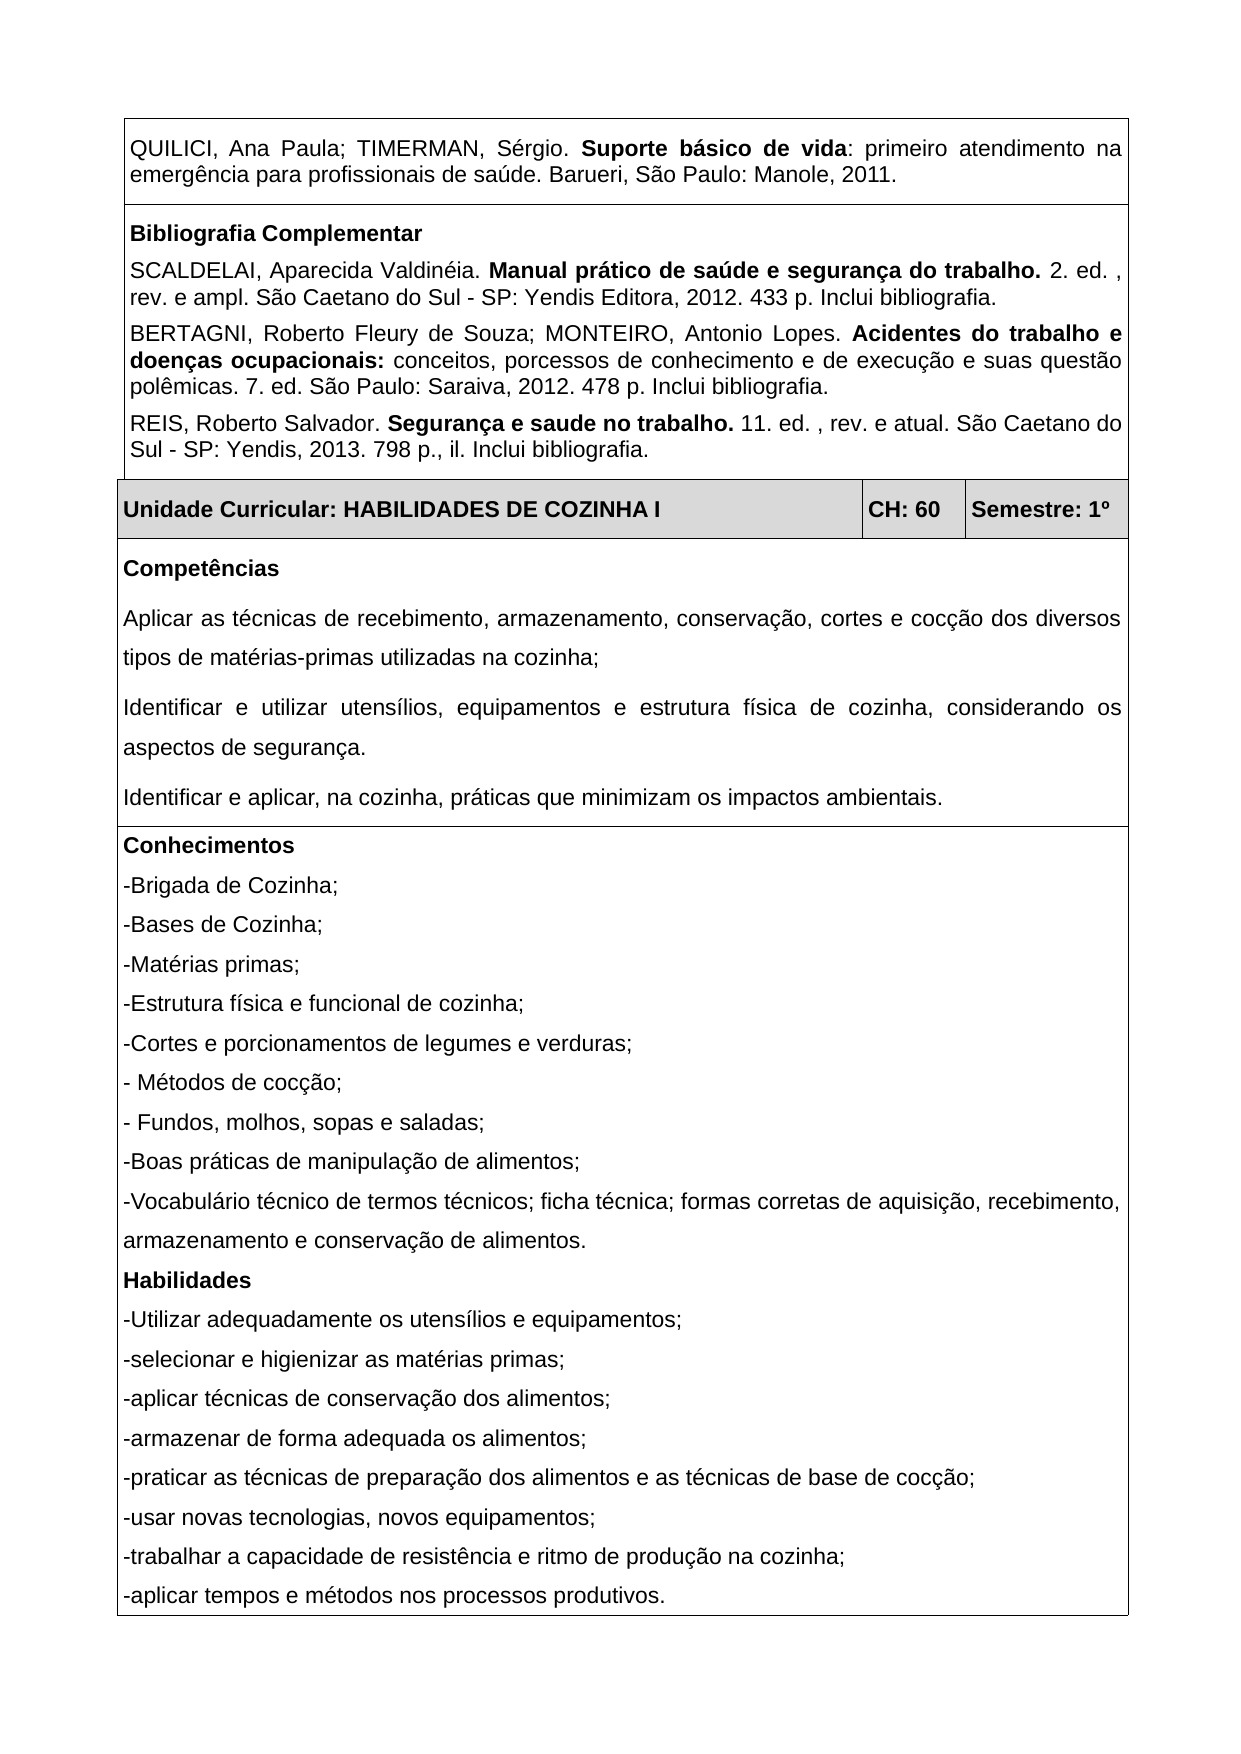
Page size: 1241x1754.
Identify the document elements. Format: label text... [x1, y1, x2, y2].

table_cell Competências Aplicar as técnicas de recebimento, armazenamento, conservação, cortes e cocção dos diversos tipos de matérias-primas utilizadas na cozinha; Identificar e utilizar utensílios, equipamentos e estrutura física de cozinha, considerando os aspectos de segurança. Identificar e aplicar, na cozinha, práticas que minimizam os impactos ambientais. [118, 539, 1128, 826]
table_cell QUILICI, Ana Paula; TIMERMAN, Sérgio. Suporte básico de vida: primeiro atendimento na emergência para profissionais de saúde. Barueri, São Paulo: Manole, 2011. [125, 119, 1128, 204]
table_header CH: 60 [863, 480, 965, 538]
table_header Unidade Curricular: HABILIDADES DE COZINHA I [118, 480, 862, 538]
table_header Semestre: 1º [966, 480, 1128, 538]
table_cell Conhecimentos -Brigada de Cozinha; -Bases de Cozinha; -Matérias primas; -Estrutura física e funcional de cozinha; -Cortes e porcionamentos de legumes e verduras; - Métodos de cocção; - Fundos, molhos, sopas e saladas; -Boas práticas de manipulação de alimentos; -Vocabulário técnico de termos técnicos; ficha técnica; formas corretas de aquisição, recebimento, armazenamento e conservação de alimentos. Habilidades -Utilizar adequadamente os utensílios e equipamentos; -selecionar e higienizar as matérias primas; -aplicar técnicas de conservação dos alimentos; -armazenar de forma adequada os alimentos; -praticar as técnicas de preparação dos alimentos e as técnicas de base de cocção; -usar novas tecnologias, novos equipamentos; -trabalhar a capacidade de resistência e ritmo de produção na cozinha; -aplicar tempos e métodos nos processos produtivos. [118, 827, 1128, 1614]
table_cell Bibliografia Complementar SCALDELAI, Aparecida Valdinéia. Manual prático de saúde e segurança do trabalho. 2. ed. , rev. e ampl. São Caetano do Sul - SP: Yendis Editora, 2012. 433 p. Inclui bibliografia. BERTAGNI, Roberto Fleury de Souza; MONTEIRO, Antonio Lopes. Acidentes do trabalho e doenças ocupacionais: conceitos, porcessos de conhecimento e de execução e suas questão polêmicas. 7. ed. São Paulo: Saraiva, 2012. 478 p. Inclui bibliografia. REIS, Roberto Salvador. Segurança e saude no trabalho. 11. ed. , rev. e atual. São Caetano do Sul - SP: Yendis, 2013. 798 p., il. Inclui bibliografia. [125, 205, 1128, 478]
